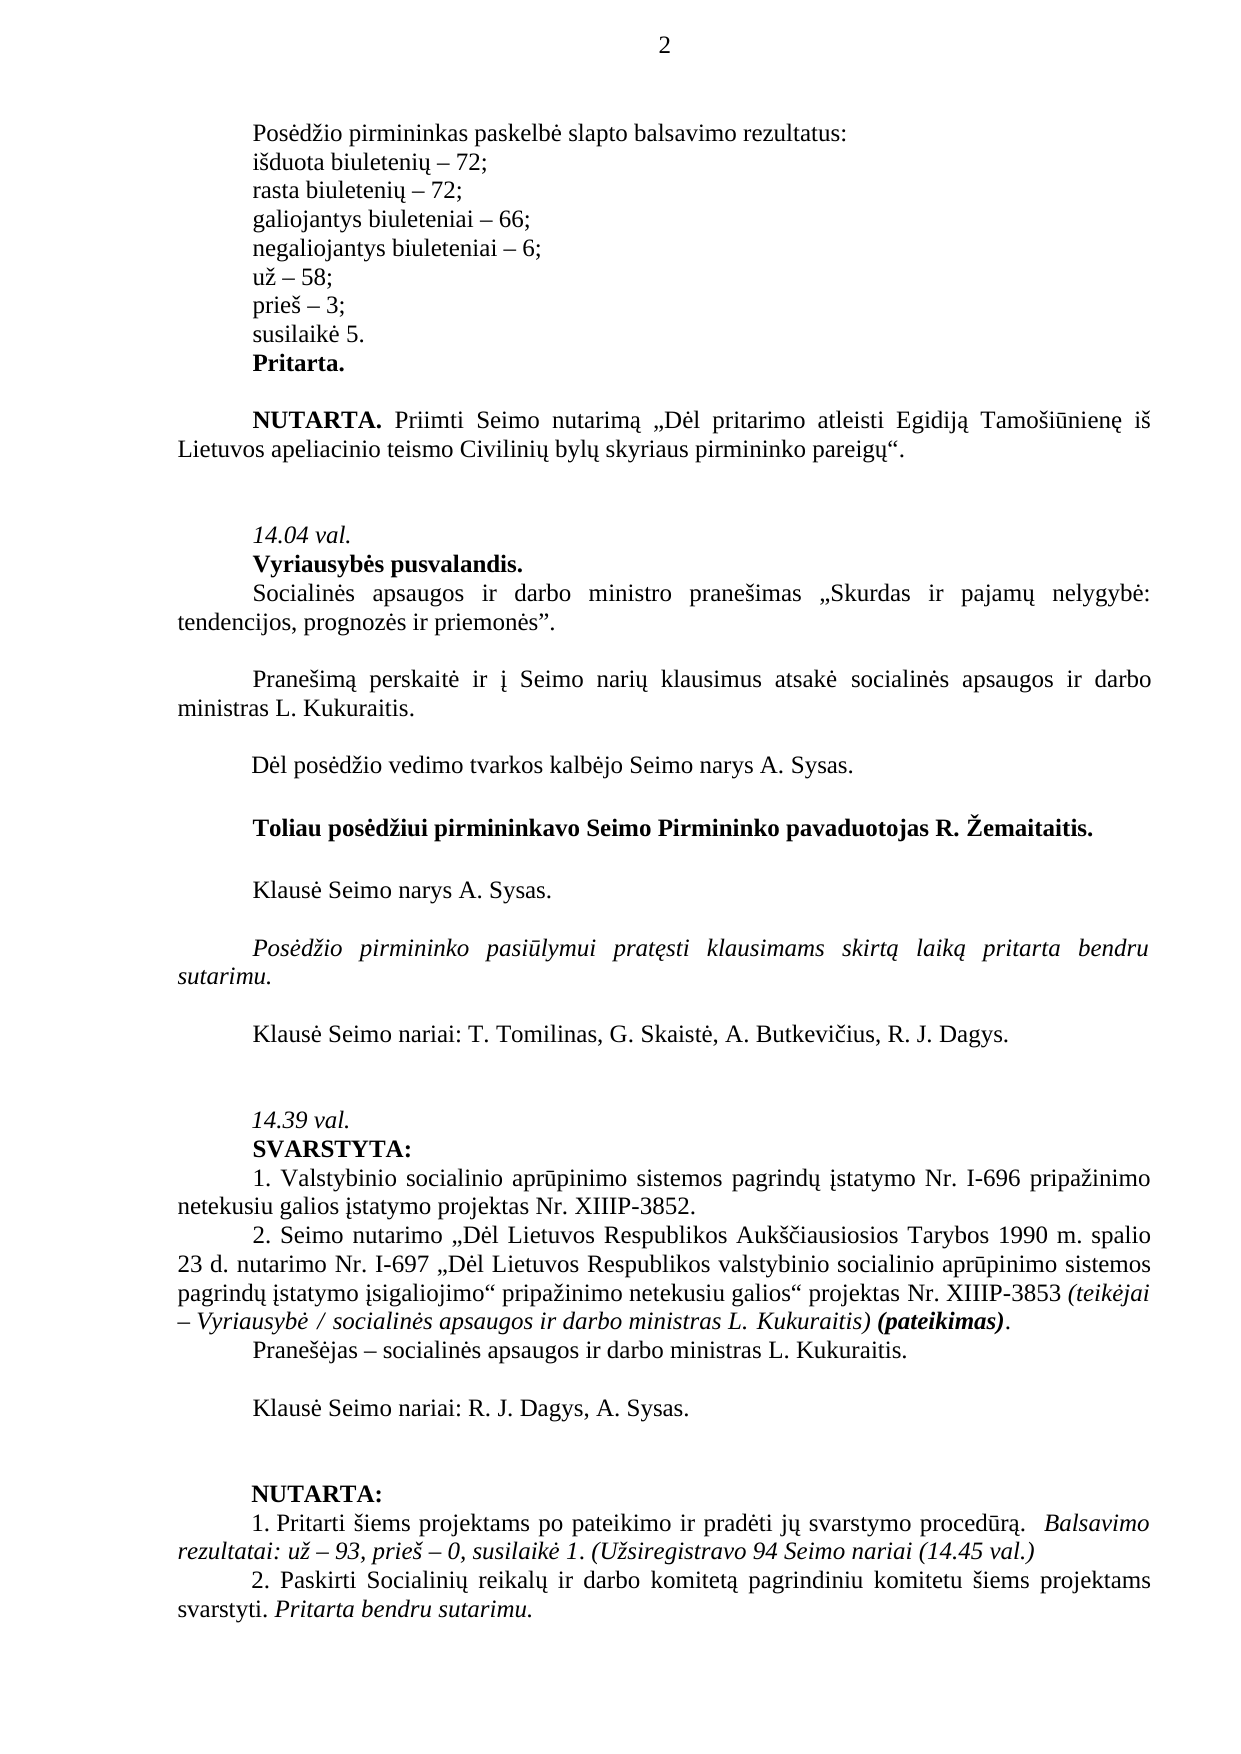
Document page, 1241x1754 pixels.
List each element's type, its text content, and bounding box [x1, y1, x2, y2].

text Posėdžio pirmininkas paskelbė slapto balsavimo rezultatus: [177, 118, 1152, 147]
text prieš – 3; [252, 291, 1152, 319]
text SVARSTYTA: [177, 1134, 1152, 1163]
text Dėl posėdžio vedimo tvarkos kalbėjo Seimo narys A. Sysas. [177, 751, 1152, 779]
text Posėdžio pirmininko pasiūlymui pratęsti klausimams skirtą laiką pritarta bendru sutarimu. [177, 933, 1152, 990]
text Vyriausybės pusvalandis. [177, 549, 1152, 578]
text Pranešėjas – socialinės apsaugos ir darbo ministras L. Kukuraitis. [177, 1335, 1152, 1364]
text 2. Seimo nutarimo „Dėl Lietuvos Respublikos Aukščiausiosios Tarybos 1990 m. spalio 23 d. nutarimo Nr. I-697 „Dėl Lietuvos Respublikos valstybinio socialinio aprūpinimo sistemos pagrindų įstatymo įsigaliojimo“ pripažinimo netekusiu galios“ projektas Nr. XIIIP-3853 (teikėjai – Vyriausybė / socialinės apsaugos ir darbo ministras L. Kukuraitis) (pateikimas). [177, 1220, 1152, 1335]
text negaliojantys biuleteniai – 6; [177, 233, 1152, 262]
text Toliau posėdžiui pirmininkavo Seimo Pirmininko pavaduotojas R. Žemaitaitis. [177, 813, 1152, 842]
text galiojantys biuleteniai – 66; [177, 204, 1152, 233]
text 14.04 val. [177, 521, 1152, 549]
subtitle rasta biuletenių – 72; [177, 176, 1152, 204]
text už – 58; [177, 262, 1152, 291]
text išduota biuletenių – 72; [177, 147, 1152, 176]
text Pranešimą perskaitė ir į Seimo narių klausimus atsakė socialinės apsaugos ir darbo ministras L. Kukuraitis. [177, 664, 1152, 722]
text Klausė Seimo narys A. Sysas. [177, 875, 1152, 904]
text Klausė Seimo nariai: R. J. Dagys, A. Sysas. [177, 1393, 1152, 1421]
text 2. Paskirti Socialinių reikalų ir darbo komitetą pagrindiniu komitetu šiems projektams svarstyti. Pritarta bendru sutarimu. [177, 1565, 1152, 1623]
text 14.39 val. [177, 1105, 1152, 1134]
text NUTARTA: [177, 1479, 1152, 1508]
text NUTARTA. Priimti Seimo nutarimą „Dėl pritarimo atleisti Egidiją Tamošiūnienę iš Lietuvos apeliacinio teismo Civilinių bylų skyriaus pirmininko pareigų“. [177, 406, 1152, 463]
text susilaikė 5. [252, 319, 1152, 348]
text Pritarta. [177, 348, 1152, 377]
text 1. Valstybinio socialinio aprūpinimo sistemos pagrindų įstatymo Nr. I-696 pripažinimo netekusiu galios įstatymo projektas Nr. XIIIP-3852. [177, 1163, 1152, 1220]
text Klausė Seimo nariai: T. Tomilinas, G. Skaistė, A. Butkevičius, R. J. Dagys. [177, 1019, 1152, 1048]
text 1. Pritarti šiems projektams po pateikimo ir pradėti jų svarstymo procedūrą. Balsavimo rezultatai: už – 93, prieš – 0, susilaikė 1. (Užsiregistravo 94 Seimo nariai (14.45 val.) [177, 1508, 1152, 1565]
text Socialinės apsaugos ir darbo ministro pranešimas „Skurdas ir pajamų nelygybė: tendencijos, prognozės ir priemonės”. [177, 578, 1152, 636]
